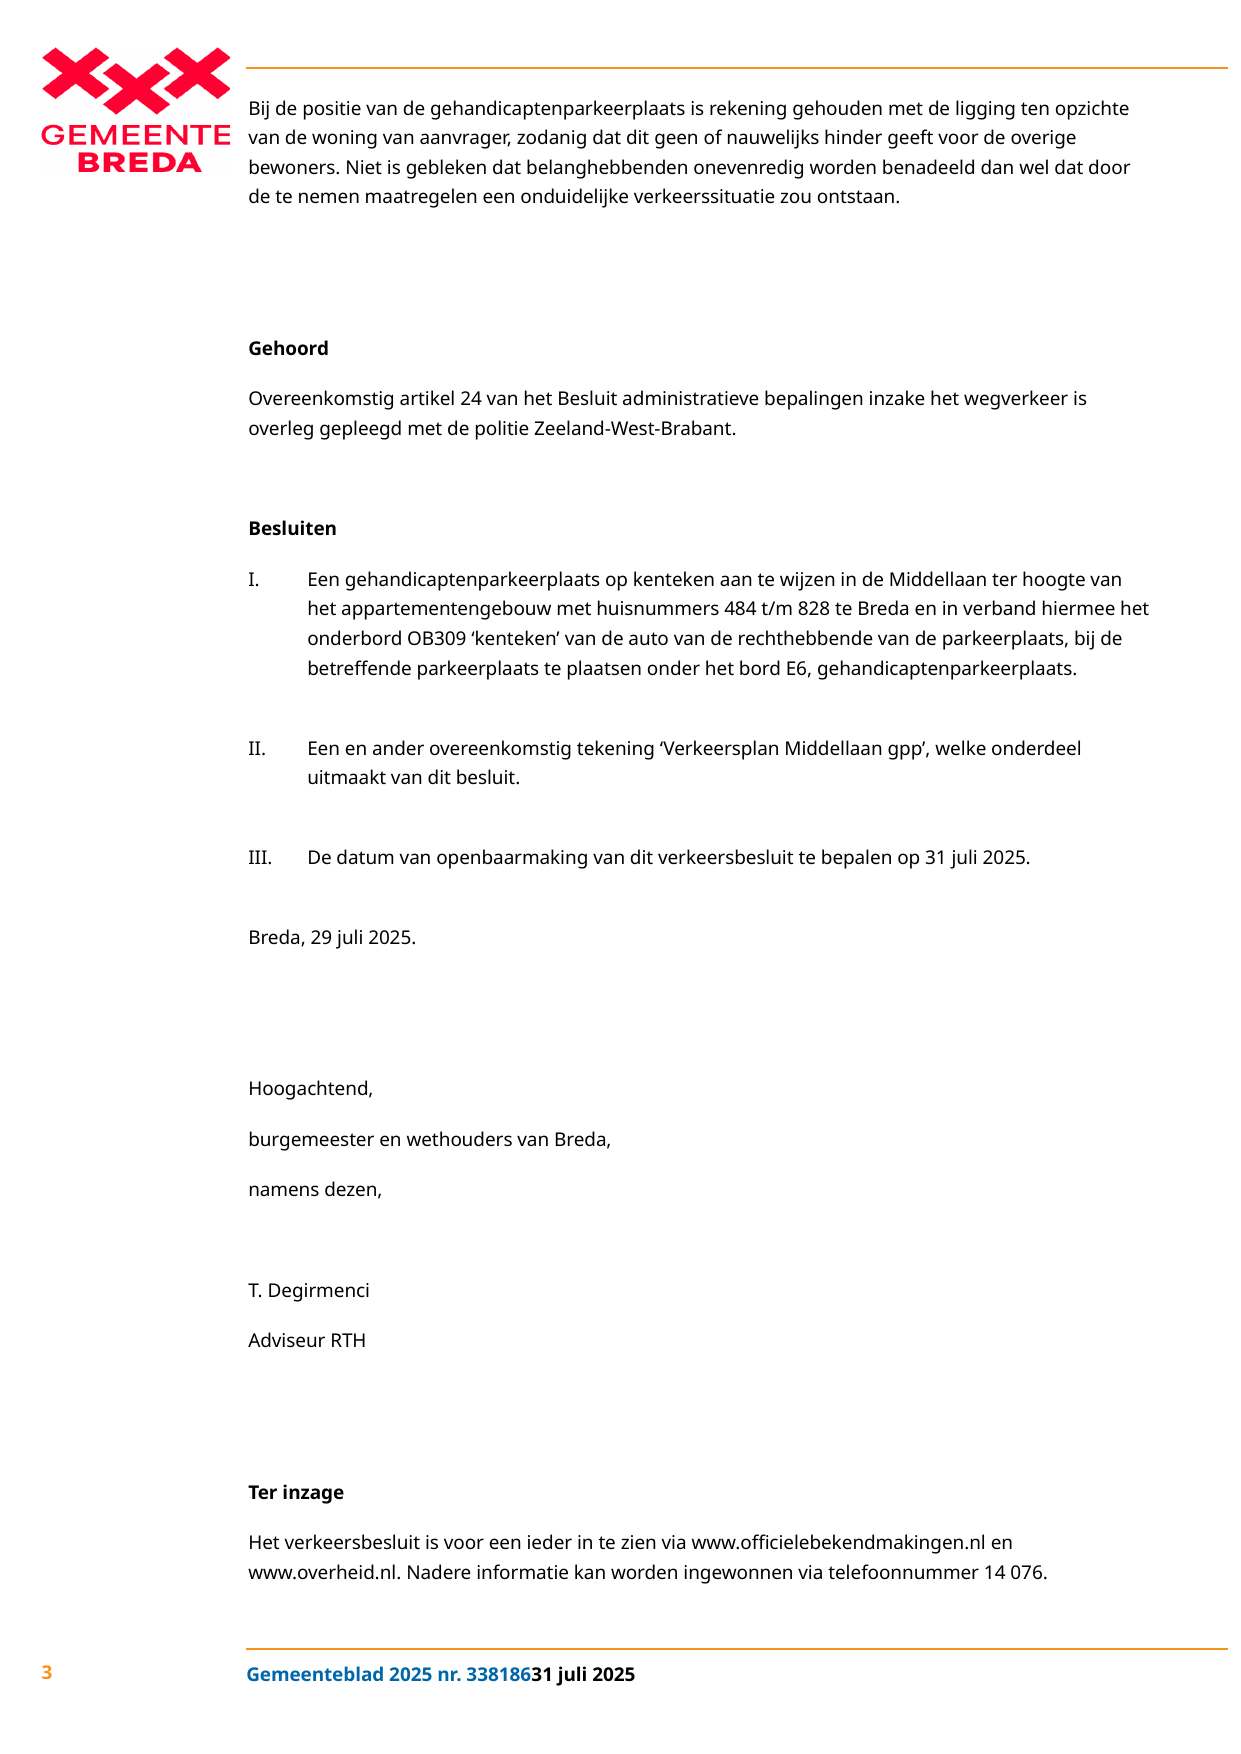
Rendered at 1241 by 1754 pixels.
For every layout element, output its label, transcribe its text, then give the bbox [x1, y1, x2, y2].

picture [41, 47, 231, 172]
text burgemeester en wethouders van Breda, [248, 1126, 1152, 1152]
list Een en ander overeenkomstig tekening ‘Verkeersplan Middellaan gpp’, welke onderdeel uitmaakt van dit besluit. [248, 735, 1152, 790]
text Gehoord [248, 335, 1152, 361]
text Adviseur RTH [248, 1328, 1152, 1353]
text Besluiten [248, 516, 1152, 541]
list De datum van openbaarmaking van dit verkeersbesluit te bepalen op 31 juli 2025. [248, 844, 1152, 870]
text Hoogachtend, [248, 1076, 1152, 1101]
list Een gehandicaptenparkeerplaats op kenteken aan te wijzen in de Middellaan ter hoogte van het appartementengebouw met huisnummers 484 t/m 828 te Breda en in verband hiermee het onderbord OB309 ‘kenteken’ van de auto van de rechthebbende van de parkeerplaats, bij de betreffende parkeerplaats te plaatsen onder het bord E6, gehandicaptenparkeerplaats. [248, 566, 1152, 681]
text T. Degirmenci [248, 1277, 1152, 1303]
text Het verkeersbesluit is voor een ieder in te zien via www.officielebekendmakingen.nl en www.overheid.nl. Nadere informatie kan worden ingewonnen via telefoonnummer 14 076. [248, 1529, 1152, 1585]
text Overeenkomstig artikel 24 van het Besluit administratieve bepalingen inzake het wegverkeer is overleg gepleegd met de politie Zeeland-West-Brabant. [248, 385, 1152, 441]
text Breda, 29 juli 2025. [248, 924, 1152, 950]
text Ter inzage [248, 1479, 1152, 1505]
text Bij de positie van de gehandicaptenparkeerplaats is rekening gehouden met de ligging ten opzichte van de woning van aanvrager, zodanig dat dit geen of nauwelijks hinder geeft voor de overige bewoners. Niet is gebleken dat belanghebbenden onevenredig worden benadeeld dan wel dat door de te nemen maatregelen een onduidelijke verkeerssituatie zou ontstaan. [248, 95, 1152, 209]
text namens dezen, [248, 1176, 1152, 1202]
